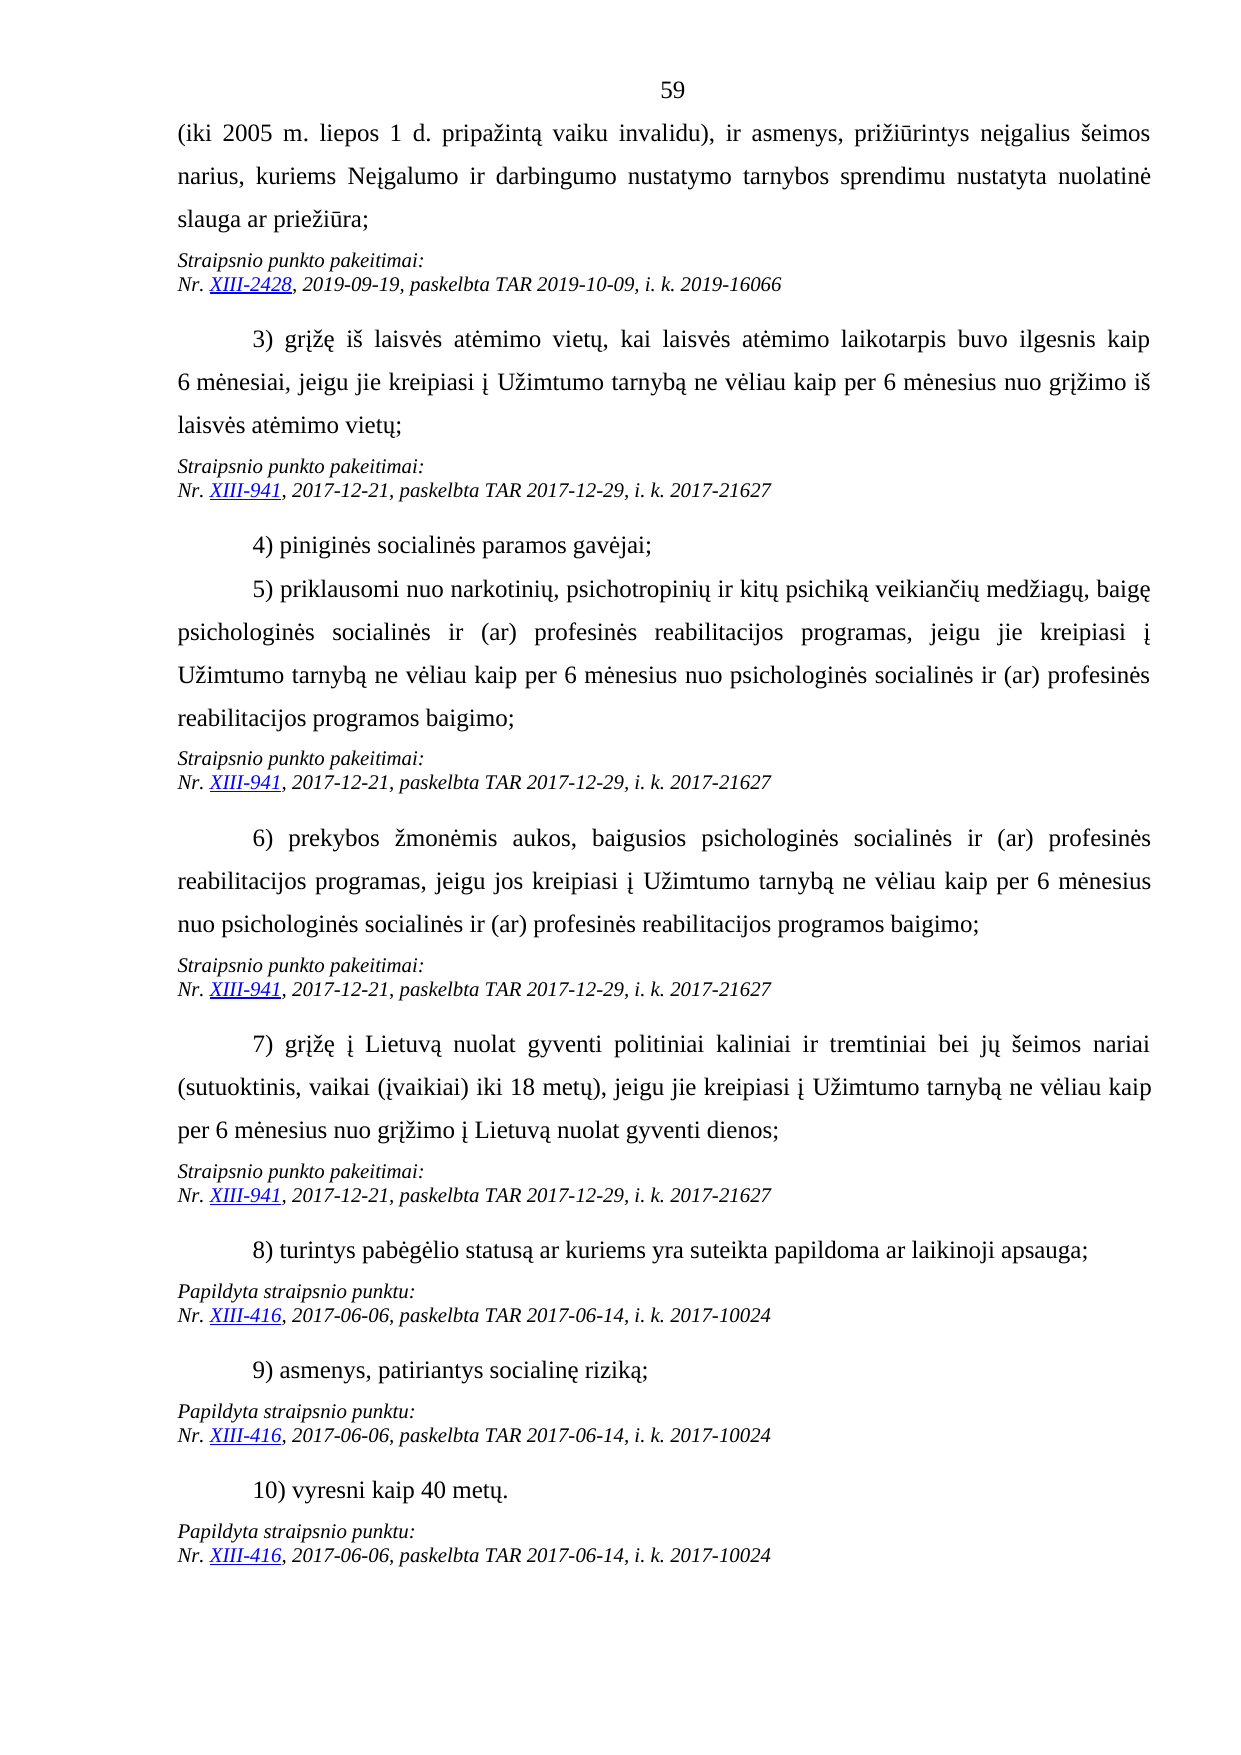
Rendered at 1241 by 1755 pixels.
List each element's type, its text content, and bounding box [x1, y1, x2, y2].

text 3) grįžę iš laisvės atėmimo vietų, kai laisvės atėmimo laikotarpis buvo ilgesnis kaip 6 mėnesiai, jeigu jie kreipiasi į Užimtumo tarnybą ne vėliau kaip per 6 mėnesius nuo grįžimo iš laisvės atėmimo vietų; [177, 324, 1152, 439]
text Papildyta straipsnio punktu: [177, 1399, 1152, 1423]
text Nr. XIII-416, 2017-06-06, paskelbta TAR 2017-06-14, i. k. 2017-10024 [177, 1303, 1152, 1327]
text Nr. XIII-2428, 2019-09-19, paskelbta TAR 2019-10-09, i. k. 2019-16066 [177, 272, 1152, 296]
text Papildyta straipsnio punktu: [177, 1279, 1152, 1303]
text Nr. XIII-416, 2017-06-06, paskelbta TAR 2017-06-14, i. k. 2017-10024 [177, 1423, 1152, 1447]
text (iki 2005 m. liepos 1 d. pripažintą vaiku invalidu), ir asmenys, prižiūrintys neįgalius šeimos narius, kuriems Neįgalumo ir darbingumo nustatymo tarnybos sprendimu nustatyta nuolatinė slauga ar priežiūra; [177, 118, 1152, 233]
text Straipsnio punkto pakeitimai: [177, 247, 1152, 272]
text 9) asmenys, patiriantys socialinę riziką; [177, 1356, 1152, 1384]
text Nr. XIII-941, 2017-12-21, paskelbta TAR 2017-12-29, i. k. 2017-21627 [177, 977, 1152, 1001]
text Straipsnio punkto pakeitimai: [177, 952, 1152, 977]
text Straipsnio punkto pakeitimai: [177, 746, 1152, 770]
text Nr. XIII-941, 2017-12-21, paskelbta TAR 2017-12-29, i. k. 2017-21627 [177, 770, 1152, 794]
text 7) grįžę į Lietuvą nuolat gyventi politiniai kaliniai ir tremtiniai bei jų šeimos nariai (sutuoktinis, vaikai (įvaikiai) iki 18 metų), jeigu jie kreipiasi į Užimtumo tarnybą ne vėliau kaip per 6 mėnesius nuo grįžimo į Lietuvą nuolat gyventi dienos; [177, 1029, 1152, 1144]
text Nr. XIII-941, 2017-12-21, paskelbta TAR 2017-12-29, i. k. 2017-21627 [177, 478, 1152, 502]
text 10) vyresni kaip 40 metų. [177, 1476, 1152, 1504]
text 5) priklausomi nuo narkotinių, psichotropinių ir kitų psichiką veikiančių medžiagų, baigę psichologinės socialinės ir (ar) profesinės reabilitacijos programas, jeigu jie kreipiasi į Užimtumo tarnybą ne vėliau kaip per 6 mėnesius nuo psichologinės socialinės ir (ar) profesinės reabilitacijos programos baigimo; [177, 574, 1152, 732]
text 6) prekybos žmonėmis aukos, baigusios psichologinės socialinės ir (ar) profesinės reabilitacijos programas, jeigu jos kreipiasi į Užimtumo tarnybą ne vėliau kaip per 6 mėnesius nuo psichologinės socialinės ir (ar) profesinės reabilitacijos programos baigimo; [177, 823, 1152, 938]
text Straipsnio punkto pakeitimai: [177, 1159, 1152, 1183]
text 8) turintys pabėgėlio statusą ar kuriems yra suteikta papildoma ar laikinoji apsauga; [177, 1236, 1152, 1264]
text Nr. XIII-941, 2017-12-21, paskelbta TAR 2017-12-29, i. k. 2017-21627 [177, 1183, 1152, 1207]
text Straipsnio punkto pakeitimai: [177, 454, 1152, 478]
text Papildyta straipsnio punktu: [177, 1519, 1152, 1543]
text 4) piniginės socialinės paramos gavėjai; [177, 531, 1152, 559]
text Nr. XIII-416, 2017-06-06, paskelbta TAR 2017-06-14, i. k. 2017-10024 [177, 1543, 1152, 1567]
